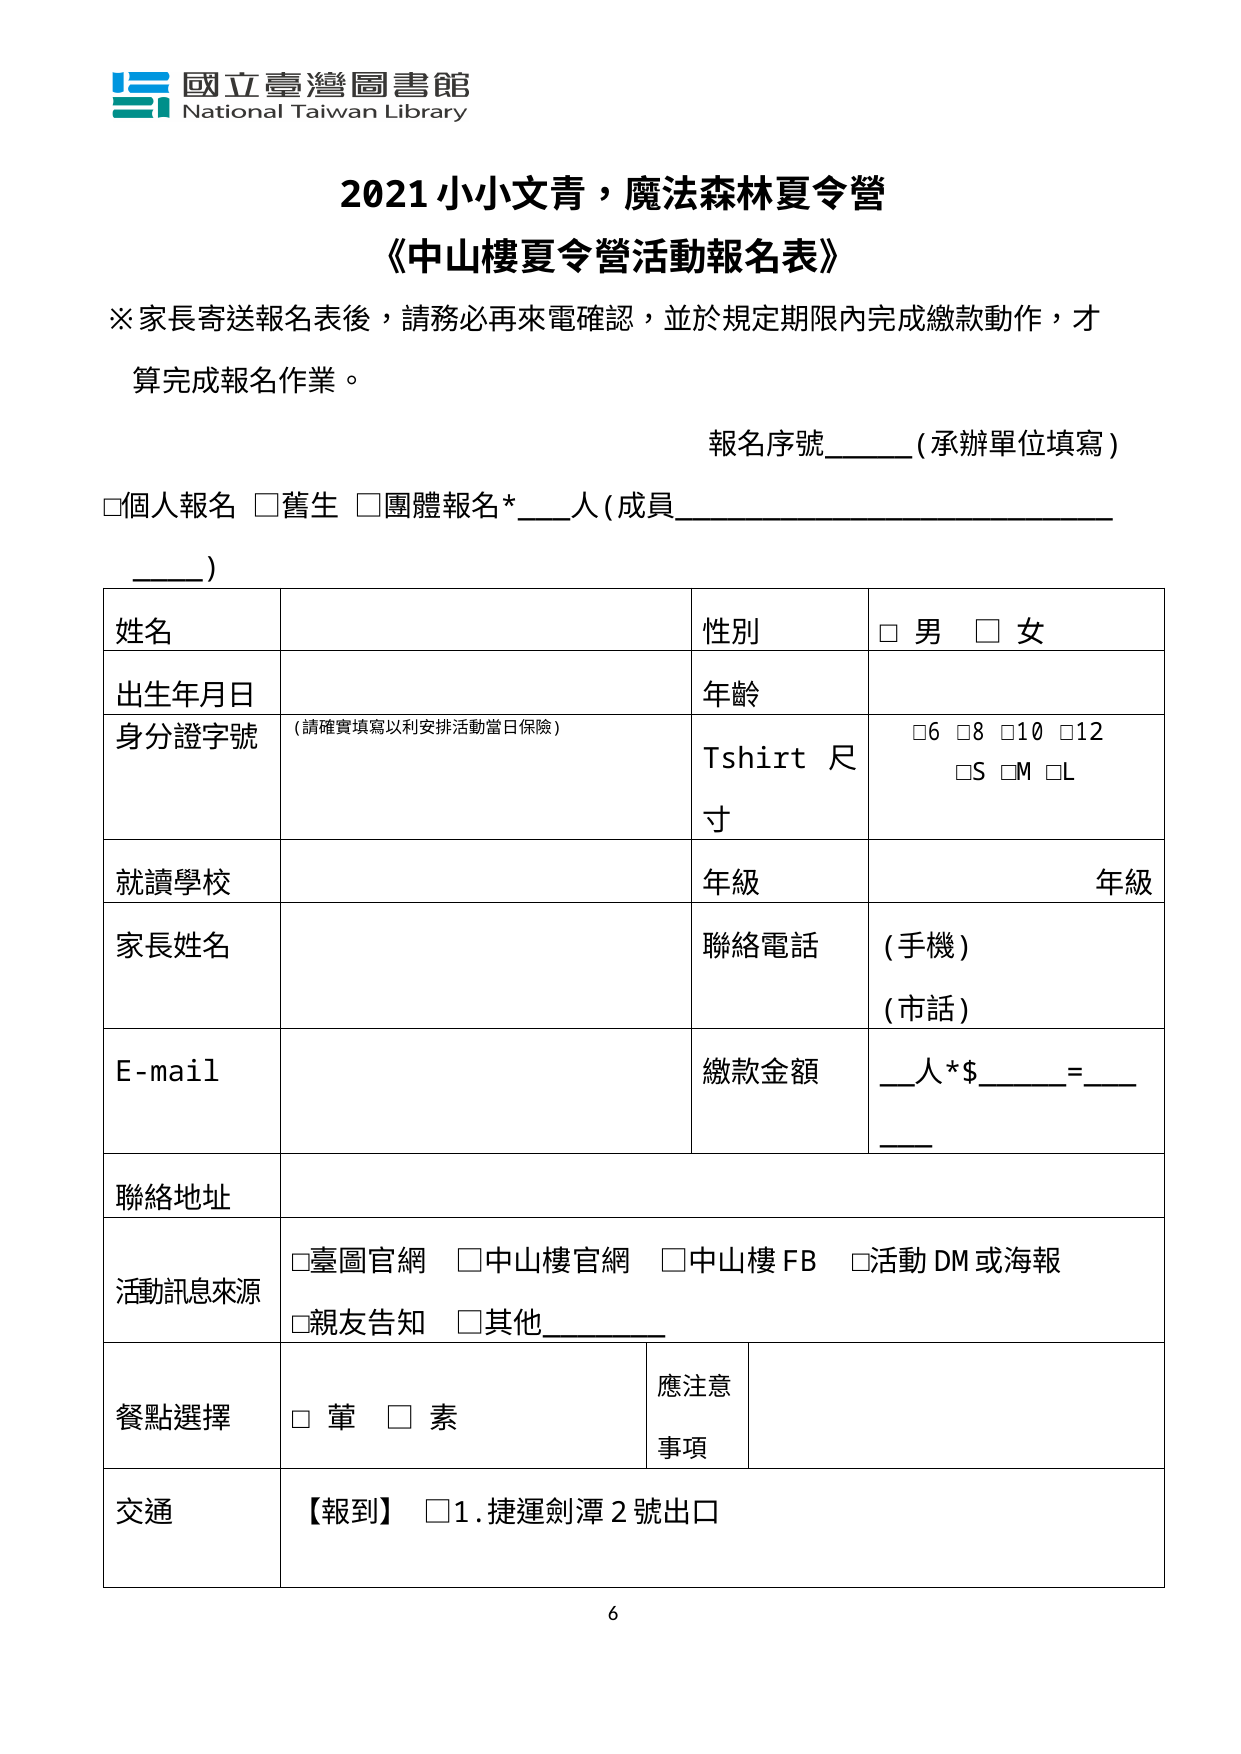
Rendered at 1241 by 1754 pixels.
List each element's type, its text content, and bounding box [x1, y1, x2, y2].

table_cell □臺圖官網 □中山樓官網 □中山樓FB □活動DM或海報 □親友告知 □其他_______ [281, 1218, 1164, 1342]
table_cell E-mail [104, 1029, 280, 1153]
table_header [281, 589, 691, 650]
text 《中山樓夏令營活動報名表》 [103, 212, 1122, 275]
table_cell 餐點選擇 [104, 1343, 280, 1468]
text 2021小小文青，魔法森林夏令營 [103, 150, 1122, 212]
table_cell 交通 [104, 1469, 280, 1587]
table_cell 聯絡電話 [692, 903, 868, 1027]
table_cell 活動訊息來源 [104, 1218, 280, 1342]
table_cell 就讀學校 [104, 840, 280, 902]
table_cell [281, 1029, 691, 1153]
table_cell 出生年月日 [104, 651, 280, 713]
table_header 性別 [692, 589, 868, 650]
table_cell (手機) (市話) [869, 903, 1164, 1027]
table_cell [281, 840, 691, 902]
text ※家長寄送報名表後，請務必再來電確認，並於規定期限內完成繳款動作，才算完成報名作業。 [103, 275, 1122, 400]
table_cell Tshirt尺寸 [692, 715, 868, 839]
table_cell 身分證字號 [104, 715, 280, 839]
table_cell 年齡 [692, 651, 868, 713]
table_header □ 男 □ 女 [869, 589, 1164, 650]
table_cell [281, 1154, 1164, 1217]
table_cell 應注意事項 [647, 1343, 748, 1468]
table_cell 年級 [869, 840, 1164, 902]
table_cell □ 葷 □ 素 [281, 1343, 646, 1468]
text 報名序號_____(承辦單位填寫) [103, 400, 1122, 462]
table_cell 繳款金額 [692, 1029, 868, 1153]
table_cell 年級 [692, 840, 868, 902]
table_cell □6 □8 □10 □12 □S □M □L [869, 715, 1164, 839]
table_cell 家長姓名 [104, 903, 280, 1027]
table_cell [869, 651, 1164, 713]
table_header 姓名 [104, 589, 280, 650]
text □個人報名 □舊生 □團體報名*___人(成員_____________________________) [103, 462, 1122, 587]
table_cell [281, 651, 691, 713]
table_cell __人*$_____=______ [869, 1029, 1164, 1153]
table_cell 聯絡地址 [104, 1154, 280, 1217]
table_cell [749, 1343, 1164, 1468]
table_cell 【報到】 □1.捷運劍潭2號出口 [281, 1469, 1164, 1587]
table_cell [281, 903, 691, 1027]
table_cell (請確實填寫以利安排活動當日保險) [281, 715, 691, 839]
